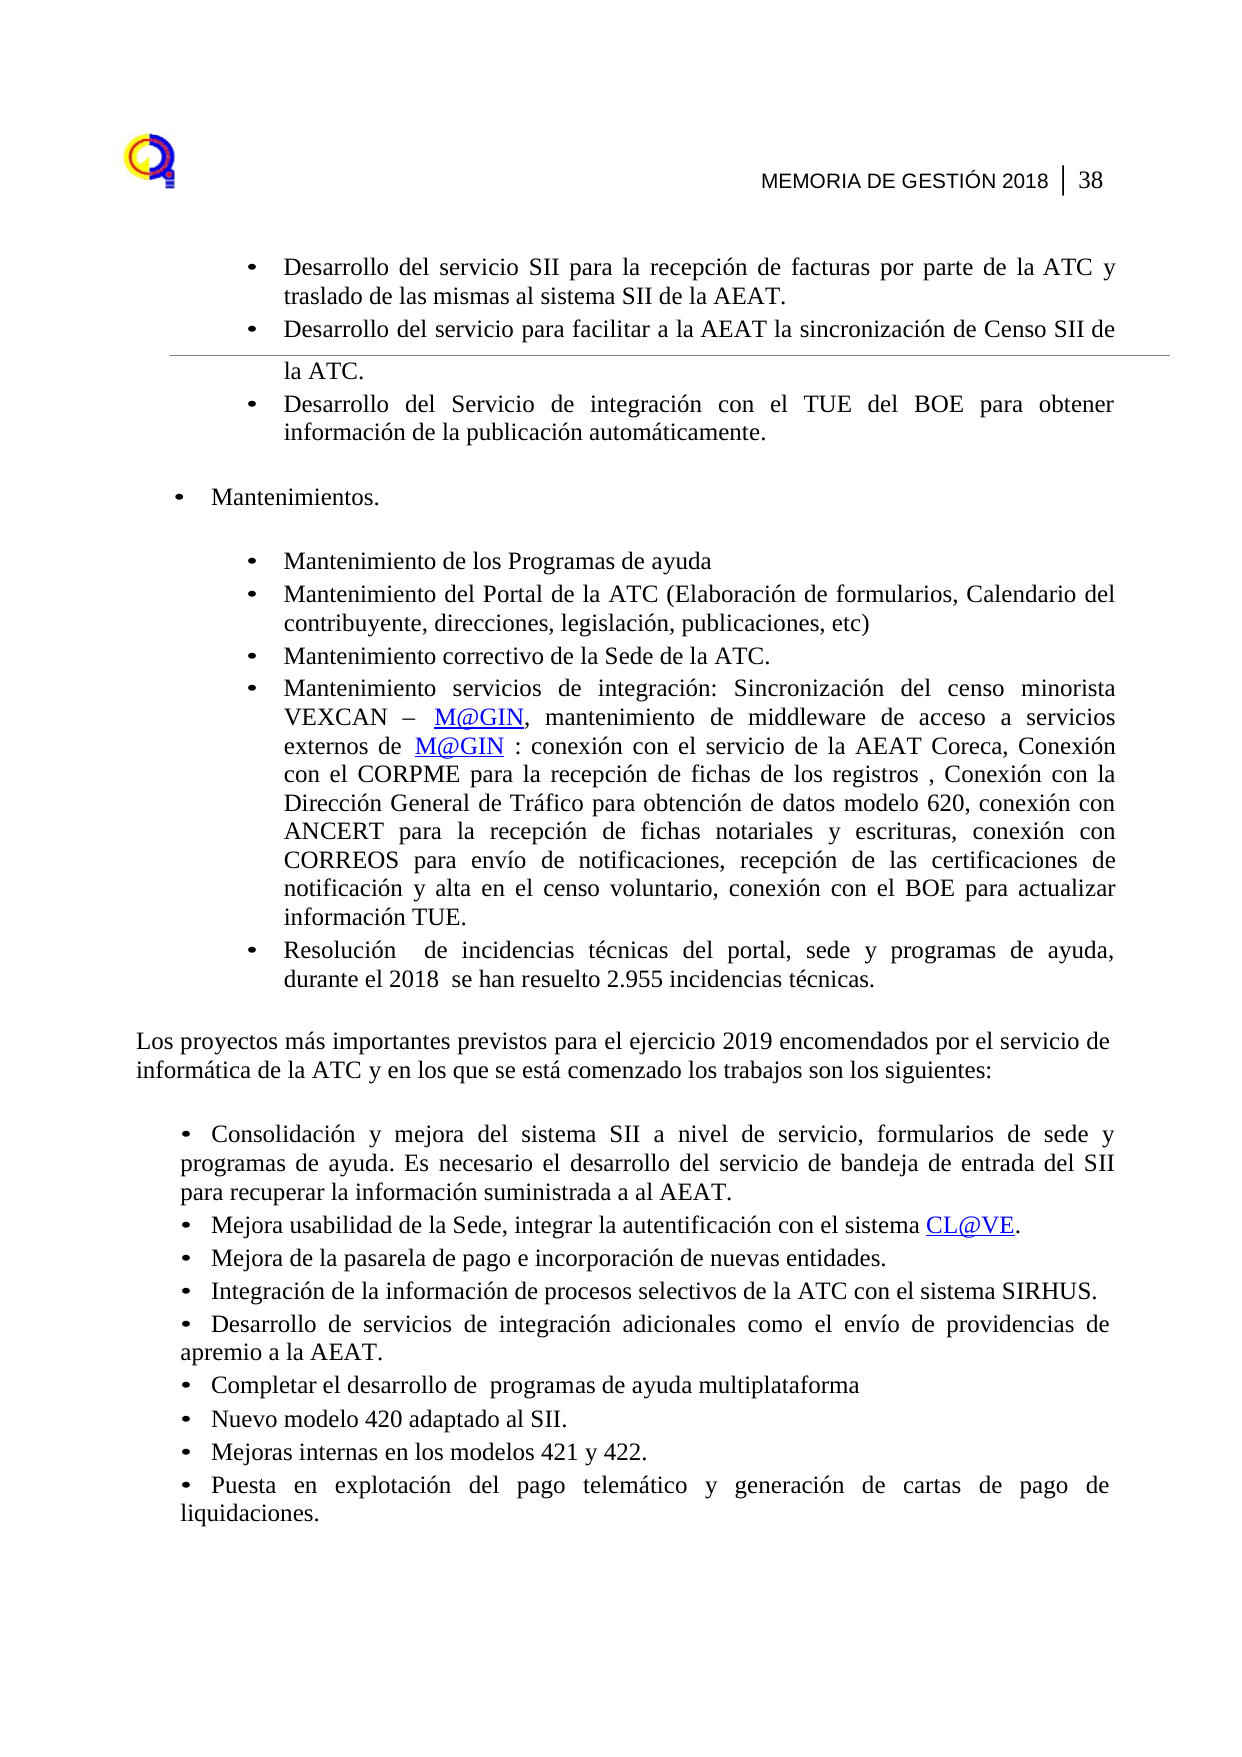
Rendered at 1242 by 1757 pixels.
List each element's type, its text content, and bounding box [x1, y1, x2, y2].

text • Mejoras internas en los modelos 421 y 422. [180, 1437, 654, 1466]
text Los proyectos más importantes previstos para el ejercicio 2019 encomendados por el servicio de informática de la ATC y en los que se está comenzado los trabajos son los siguientes: [136, 1026, 1115, 1084]
text • Resolución de incidencias técnicas del portal, sede y programas de ayuda, durante el 2018 se han resuelto 2.955 incidencias técnicas. [246, 935, 1115, 993]
text • Mantenimiento correctivo de la Sede de la ATC. [246, 641, 1123, 670]
text • Puesta en explotación del pago telemático y generación de cartas de pago de liquidaciones. [180, 1470, 1115, 1527]
text • Desarrollo del Servicio de integración con el TUE del BOE para obtener información de la publicación automáticamente. [246, 389, 1115, 447]
text • Mantenimientos. [173, 482, 387, 511]
text • Consolidación y mejora del sistema SII a nivel de servicio, formularios de sede y programas de ayuda. Es necesario el desarrollo del servicio de bandeja de entrada del SII para recuperar la información suministrada a al AEAT. [180, 1120, 1116, 1205]
text • Mantenimiento de los Programas de ayuda [246, 546, 1123, 575]
text • Nuevo modelo 420 adaptado al SII. [180, 1404, 573, 1432]
text • Desarrollo del servicio para facilitar a la AEAT la sincronización de Censo SII de [246, 314, 1115, 355]
text • Mejora usabilidad de la Sede, integrar la autentificación con el sistema CL@VE. [180, 1210, 1026, 1238]
text • Mantenimiento del Portal de la ATC (Elaboración de formularios, Calendario del contribuyente, direcciones, legislación, publicaciones, etc) [246, 580, 1115, 637]
text • Integración de la información de procesos selectivos de la ATC con el sistema SIRHUS. [180, 1276, 1103, 1304]
text la ATC. [246, 356, 1115, 384]
text • Desarrollo del servicio SII para la recepción de facturas por parte de la ATC y traslado de las mismas al sistema SII de la AEAT. [246, 253, 1116, 310]
text • Completar el desarrollo de programas de ayuda multiplataforma [180, 1371, 865, 1399]
picture [110, 133, 187, 189]
text • Mejora de la pasarela de pago e incorporación de nuevas entidades. [180, 1243, 892, 1272]
text • Desarrollo de servicios de integración adicionales como el envío de providencias de apremio a la AEAT. [180, 1309, 1115, 1366]
text • Mantenimiento servicios de integración: Sincronización del censo minorista VEXCAN – M@GIN, mantenimiento de middleware de acceso a servicios externos de M@GIN : conexión con el servicio de la AEAT Coreca, Conexión con el CORPME para la recepción de fichas de los registros , Conexión con la Dirección General de Tráfico para obtención de datos modelo 620, conexión con ANCERT para la recepción de fichas notariales y escrituras, conexión con CORREOS para envío de notificaciones, recepción de las certificaciones de notificación y alta en el censo voluntario, conexión con el BOE para actualizar información TUE. [246, 674, 1116, 931]
